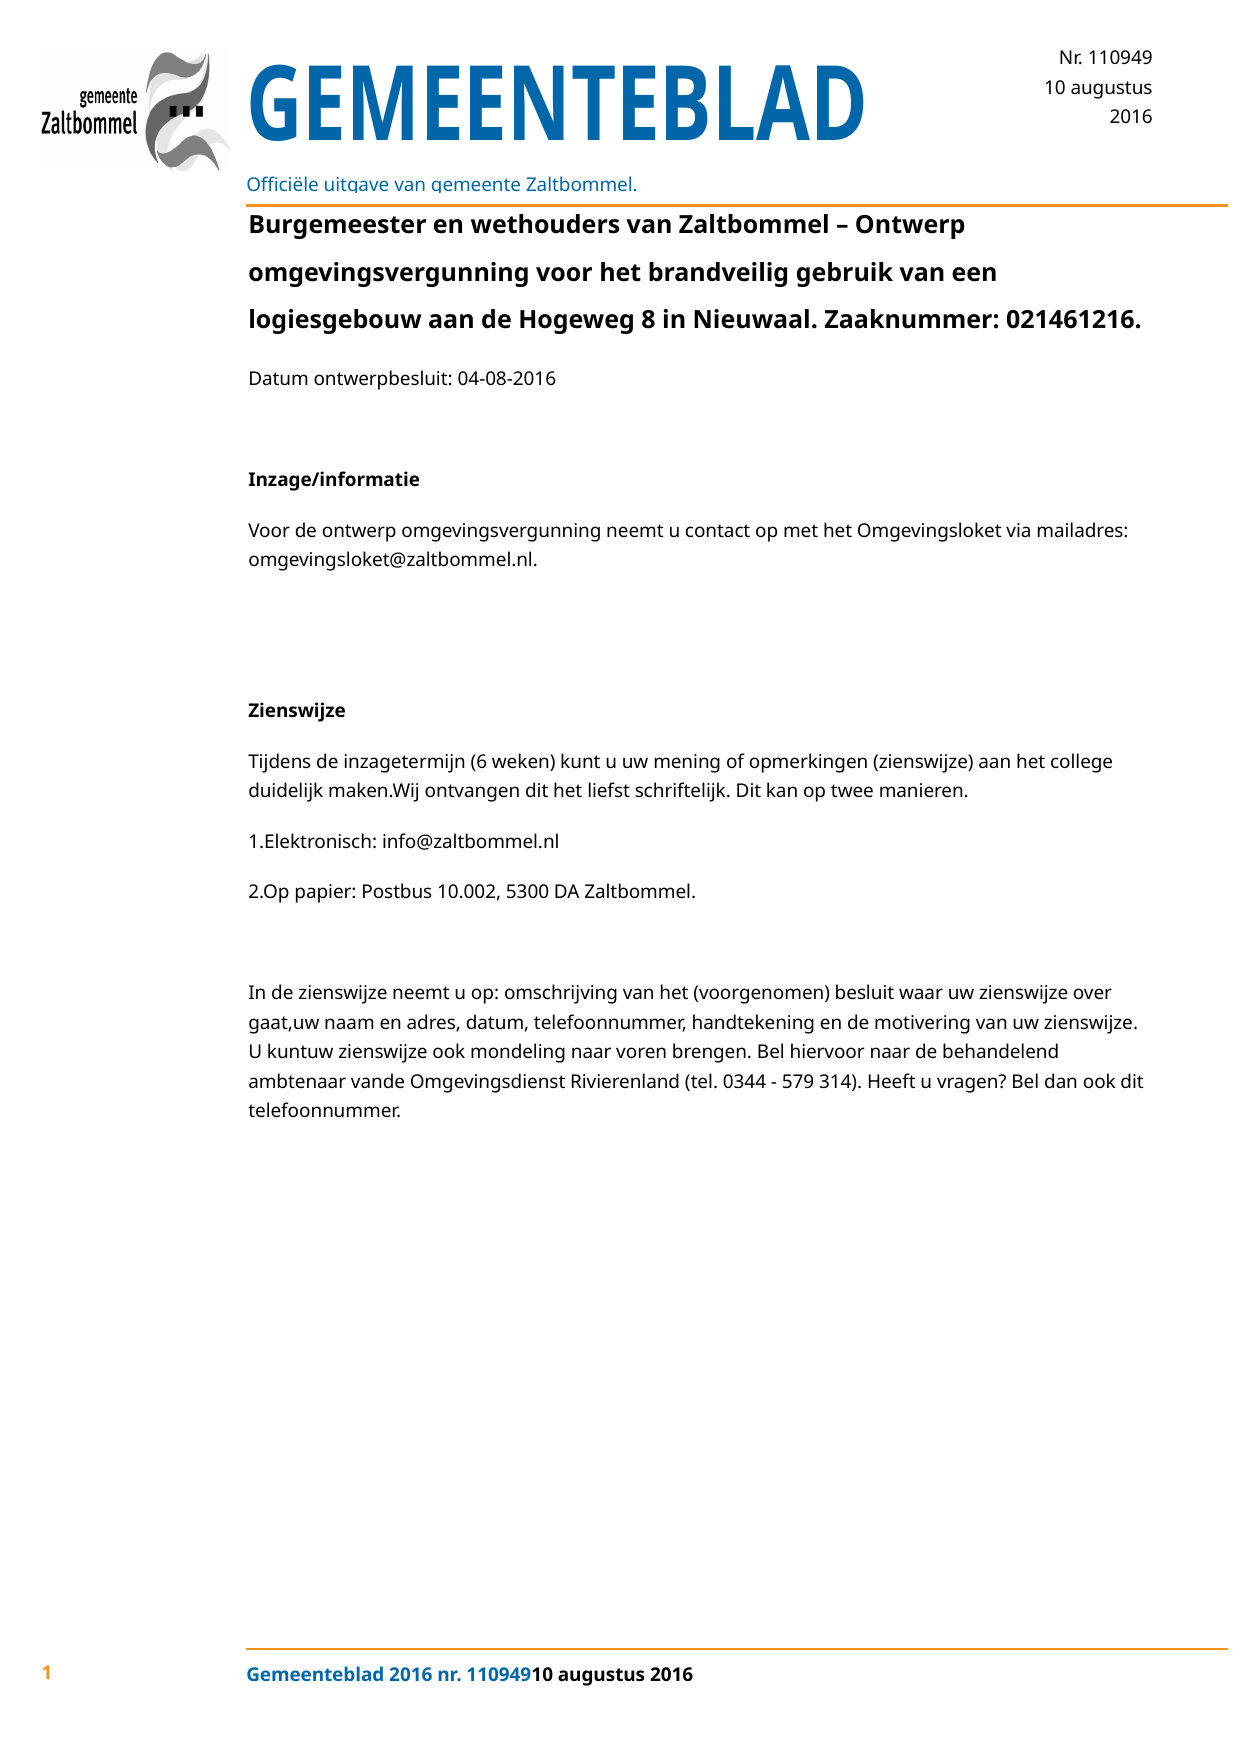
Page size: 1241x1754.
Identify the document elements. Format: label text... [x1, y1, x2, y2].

text In de zienswijze neemt u op: omschrijving van het (voorgenomen) besluit waar uw zienswijze over gaat,uw naam en adres, datum, telefoonnummer, handtekening en de motivering van uw zienswijze. U kuntuw zienswijze ook mondeling naar voren brengen. Bel hiervoor naar de behandelend ambtenaar vande Omgevingsdienst Rivierenland (tel. 0344 - 579 314). Heeft u vragen? Bel dan ook dit telefoonnummer. [248, 979, 1152, 1123]
text Inzage/informatie [248, 466, 1152, 492]
text Zienswijze [248, 698, 1152, 723]
text 1.Elektronisch: info@zaltbommel.nl [248, 828, 1152, 854]
text 2.Op papier: Postbus 10.002, 5300 DA Zaltbommel. [248, 878, 1152, 904]
text Tijdens de inzagetermijn (6 weken) kunt u uw mening of opmerkingen (zienswijze) aan het college duidelijk maken.Wij ontvangen dit het liefst schriftelijk. Dit kan op twee manieren. [248, 748, 1152, 803]
text Datum ontwerpbesluit: 04-08-2016 [248, 366, 1152, 391]
picture [41, 47, 231, 172]
text Burgemeester en wethouders van Zaltbommel – Ontwerp omgevingsvergunning voor het brandveilig gebruik van een logiesgebouw aan de Hogeweg 8 in Nieuwaal. Zaaknummer: 021461216. [248, 207, 1152, 336]
text Voor de ontwerp omgevingsvergunning neemt u contact op met het Omgevingsloket via mailadres: omgevingsloket@zaltbommel.nl. [248, 517, 1152, 572]
